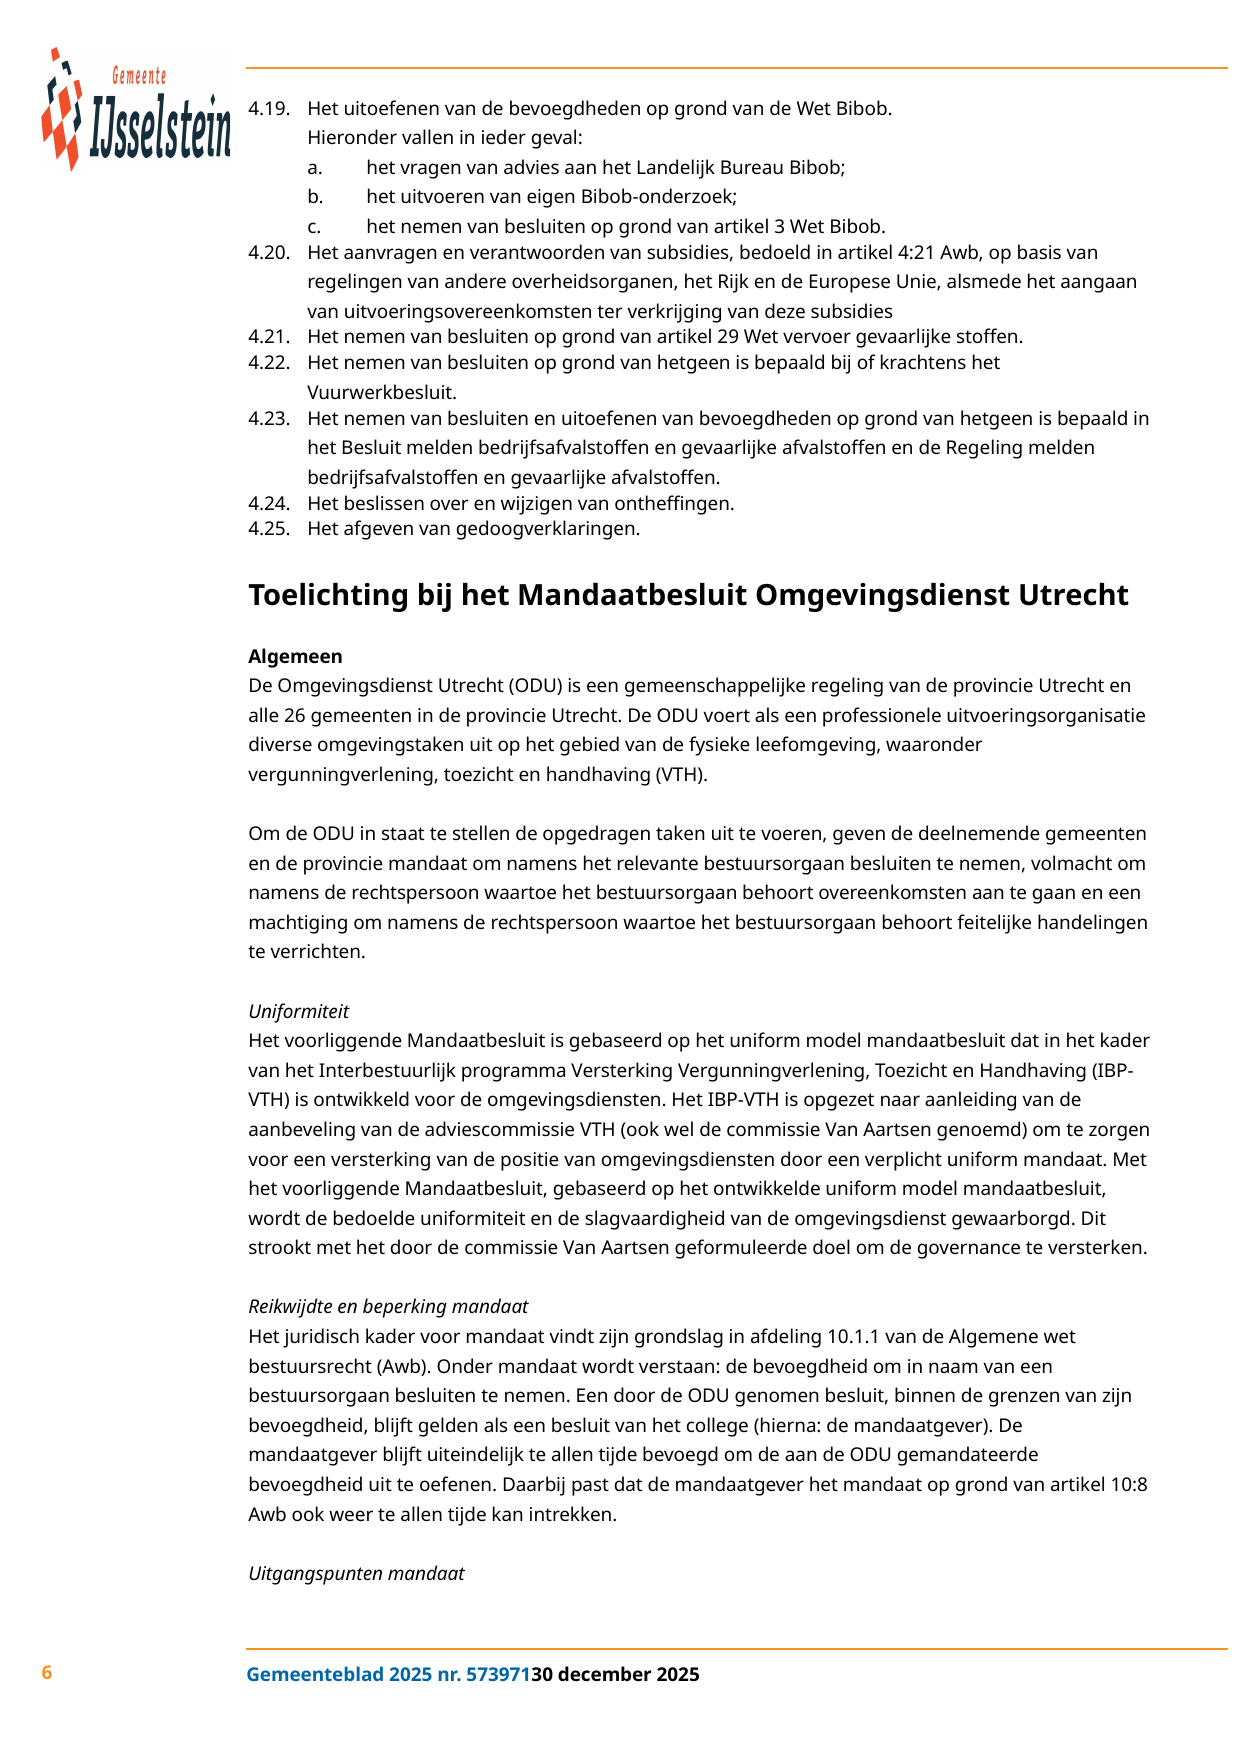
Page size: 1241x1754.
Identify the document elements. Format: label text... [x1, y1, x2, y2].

table_cell Het afgeven van gedoogverklaringen. [248, 515, 1152, 541]
text Uniformiteit [248, 998, 1152, 1023]
text Het voorliggende Mandaatbesluit is gebaseerd op het uniform model mandaatbesluit dat in het kader van het Interbestuurlijk programma Versterking Vergunningverlening, Toezicht en Handhaving (IBP-VTH) is ontwikkeld voor de omgevingsdiensten. Het IBP-VTH is opgezet naar aanleiding van de aanbeveling van de adviescommissie VTH (ook wel de commissie Van Aartsen genoemd) om te zorgen voor een versterking van de positie van omgevingsdiensten door een verplicht uniform mandaat. Met het voorliggende Mandaatbesluit, gebaseerd op het ontwikkelde uniform model mandaatbesluit, wordt de bedoelde uniformiteit en de slagvaardigheid van de omgevingsdienst gewaarborgd. Dit strookt met het door de commissie Van Aartsen geformuleerde doel om de governance te versterken. [248, 1027, 1152, 1260]
text De Omgevingsdienst Utrecht (ODU) is een gemeenschappelijke regeling van de provincie Utrecht en alle 26 gemeenten in de provincie Utrecht. De ODU voert als een professionele uitvoeringsorganisatie diverse omgevingstaken uit op het gebied van de fysieke leefomgeving, waaronder vergunningverlening, toezicht en handhaving (VTH). [248, 672, 1152, 787]
table_cell Het nemen van besluiten en uitoefenen van bevoegdheden op grond van hetgeen is bepaald in het Besluit melden bedrijfsafvalstoffen en gevaarlijke afvalstoffen en de Regeling melden bedrijfsafvalstoffen en gevaarlijke afvalstoffen. [248, 405, 1152, 490]
text Het juridisch kader voor mandaat vindt zijn grondslag in afdeling 10.1.1 van de Algemene wet bestuursrecht (Awb). Onder mandaat wordt verstaan: de bevoegdheid om in naam van een bestuursorgaan besluiten te nemen. Een door de ODU genomen besluit, binnen de grenzen van zijn bevoegdheid, blijft gelden als een besluit van het college (hierna: de mandaatgever). De mandaatgever blijft uiteindelijk te allen tijde bevoegd om de aan de ODU gemandateerde bevoegdheid uit te oefenen. Daarbij past dat de mandaatgever het mandaat op grond van artikel 10:8 Awb ook weer te allen tijde kan intrekken. [248, 1323, 1152, 1526]
text Reikwijdte en beperking mandaat [248, 1294, 1152, 1319]
text Om de ODU in staat te stellen de opgedragen taken uit te voeren, geven de deelnemende gemeenten en de provincie mandaat om namens het relevante bestuursorgaan besluiten te nemen, volmacht om namens de rechtspersoon waartoe het bestuursorgaan behoort overeenkomsten aan te gaan en een machtiging om namens de rechtspersoon waartoe het bestuursorgaan behoort feitelijke handelingen te verrichten. [248, 820, 1152, 964]
table_cell Het nemen van besluiten op grond van hetgeen is bepaald bij of krachtens het Vuurwerkbesluit. [248, 350, 1152, 405]
table_cell Het beslissen over en wijzigen van ontheffingen. [248, 490, 1152, 515]
text Uitgangspunten mandaat [248, 1560, 1152, 1586]
table_cell Het nemen van besluiten op grond van artikel 29 Wet vervoer gevaarlijke stoffen. [248, 324, 1152, 349]
text Toelichting bij het Mandaatbesluit Omgevingsdienst Utrecht [248, 574, 1152, 614]
text Algemeen [248, 643, 1152, 668]
table_cell Het aanvragen en verantwoorden van subsidies, bedoeld in artikel 4:21 Awb, op basis van regelingen van andere overheidsorganen, het Rijk en de Europese Unie, alsmede het aangaan van uitvoeringsovereenkomsten ter verkrijging van deze subsidies [248, 239, 1152, 324]
picture [41, 47, 231, 172]
table_cell Het uitoefenen van de bevoegdheden op grond van de Wet Bibob. Hieronder vallen in ieder geval: het vragen van advies aan het Landelijk Bureau Bibob; het uitvoeren van eigen Bibob-onderzoek; het nemen van besluiten op grond van artikel 3 Wet Bibob. [248, 95, 1152, 239]
